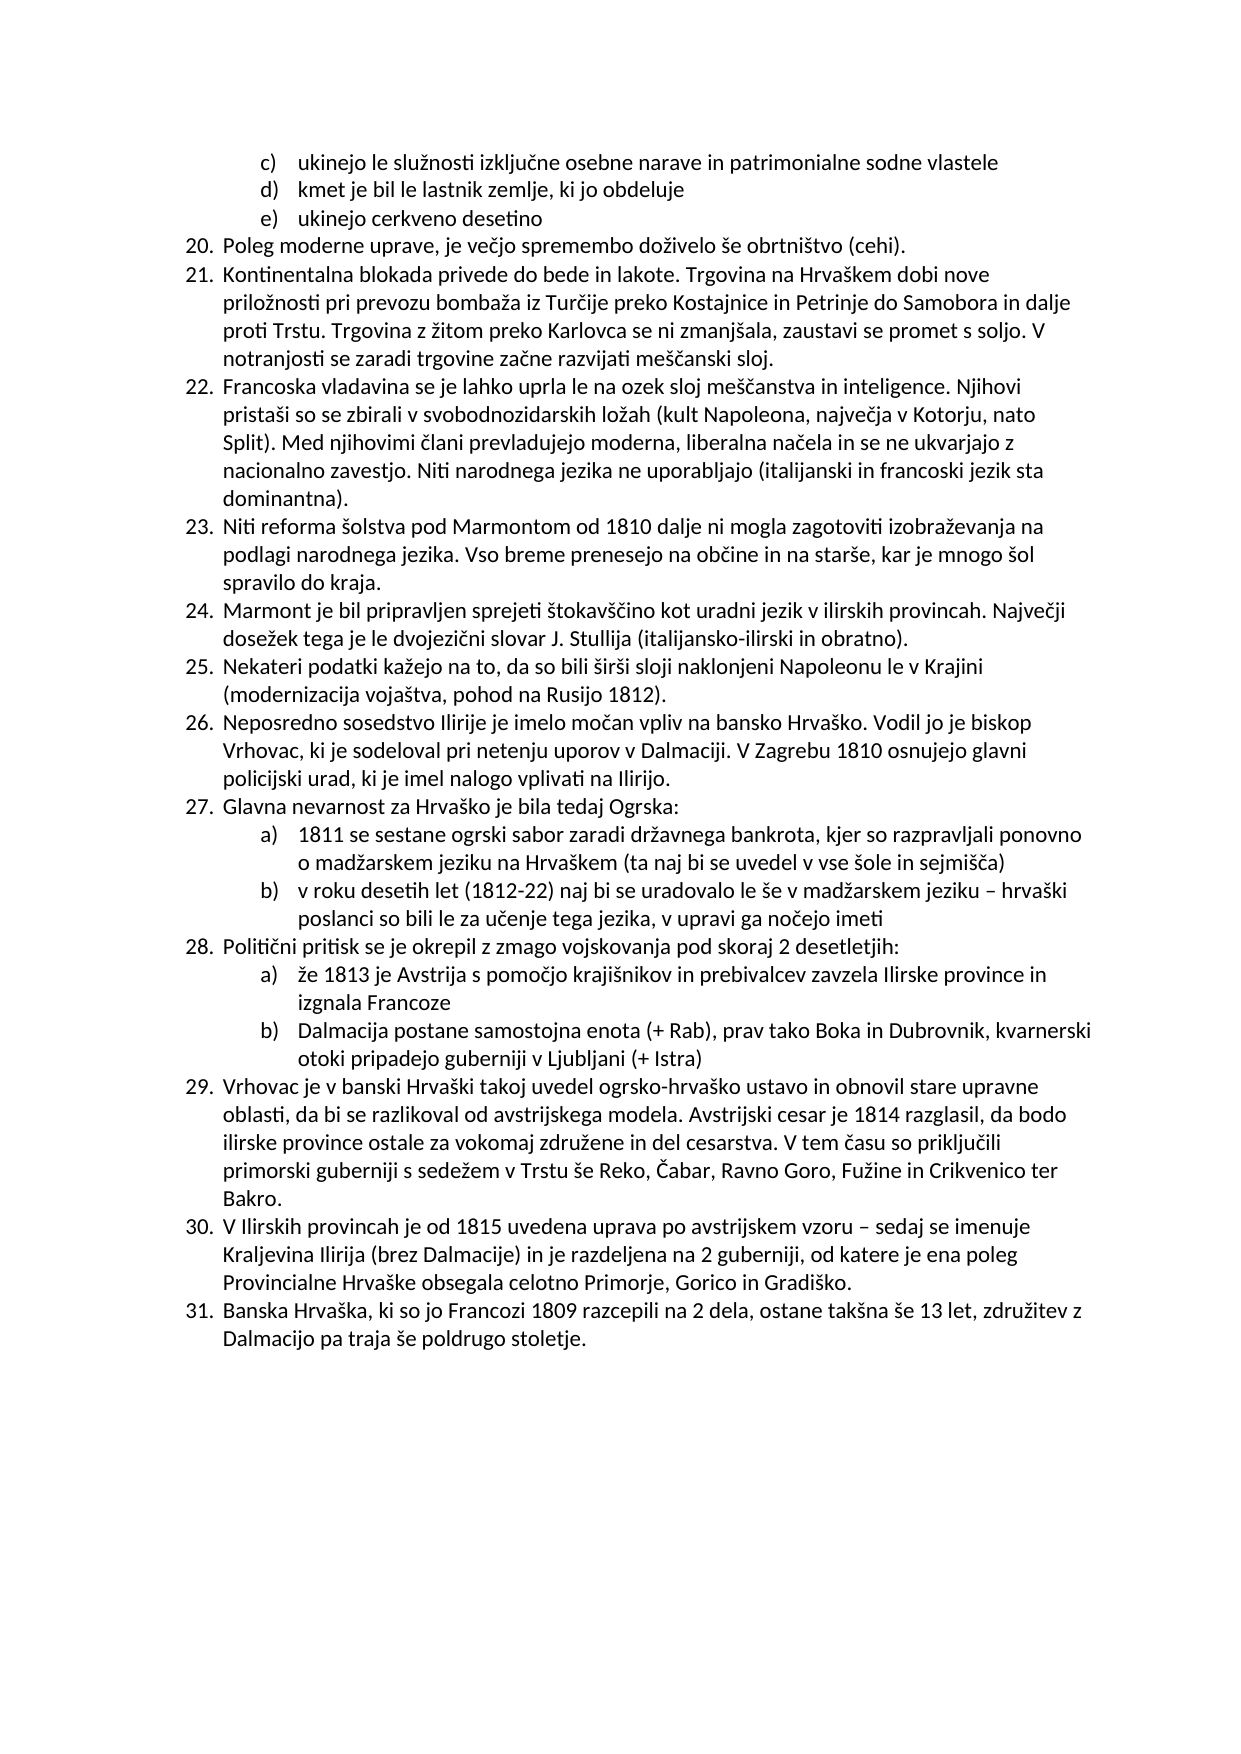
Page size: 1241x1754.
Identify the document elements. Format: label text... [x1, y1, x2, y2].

list Banska Hrvaška, ki so jo Francozi 1809 razcepili na 2 dela, ostane takšna še 13 let, združitev z Dalmacijo pa traja še poldrugo stoletje. [185, 1296, 1093, 1352]
list Poleg moderne uprave, je večjo spremembo doživelo še obrtništvo (cehi). [185, 232, 1093, 260]
list v roku desetih let (1812-22) naj bi se uradovalo le še v madžarskem jeziku – hrvaški poslanci so bili le za učenje tega jezika, v upravi ga nočejo imeti [260, 876, 1093, 932]
list V Ilirskih provincah je od 1815 uvedena uprava po avstrijskem vzoru – sedaj se imenuje Kraljevina Ilirija (brez Dalmacije) in je razdeljena na 2 guberniji, od katere je ena poleg Provincialne Hrvaške obsegala celotno Primorje, Gorico in Gradiško. [185, 1212, 1093, 1296]
list Niti reforma šolstva pod Marmontom od 1810 dalje ni mogla zagotoviti izobraževanja na podlagi narodnega jezika. Vso breme prenesejo na občine in na starše, kar je mnogo šol spravilo do kraja. [185, 512, 1093, 596]
list Glavna nevarnost za Hrvaško je bila tedaj Ogrska: [185, 792, 1093, 820]
list 1811 se sestane ogrski sabor zaradi državnega bankrota, kjer so razpravljali ponovno o madžarskem jeziku na Hrvaškem (ta naj bi se uvedel v vse šole in sejmišča) [260, 820, 1093, 876]
list že 1813 je Avstrija s pomočjo krajišnikov in prebivalcev zavzela Ilirske province in izgnala Francoze [260, 960, 1093, 1016]
list Marmont je bil pripravljen sprejeti štokavščino kot uradni jezik v ilirskih provincah. Največji dosežek tega je le dvojezični slovar J. Stullija (italijansko-ilirski in obratno). [185, 596, 1093, 652]
list Politični pritisk se je okrepil z zmago vojskovanja pod skoraj 2 desetletjih: [185, 932, 1093, 960]
list ukinejo cerkveno desetino [260, 204, 1093, 232]
list Neposredno sosedstvo Ilirije je imelo močan vpliv na bansko Hrvaško. Vodil jo je biskop Vrhovac, ki je sodeloval pri netenju uporov v Dalmaciji. V Zagrebu 1810 osnujejo glavni policijski urad, ki je imel nalogo vplivati na Ilirijo. [185, 708, 1093, 792]
list Dalmacija postane samostojna enota (+ Rab), prav tako Boka in Dubrovnik, kvarnerski otoki pripadejo guberniji v Ljubljani (+ Istra) [260, 1016, 1093, 1072]
list Kontinentalna blokada privede do bede in lakote. Trgovina na Hrvaškem dobi nove priložnosti pri prevozu bombaža iz Turčije preko Kostajnice in Petrinje do Samobora in dalje proti Trstu. Trgovina z žitom preko Karlovca se ni zmanjšala, zaustavi se promet s soljo. V notranjosti se zaradi trgovine začne razvijati meščanski sloj. [185, 260, 1093, 372]
list Francoska vladavina se je lahko uprla le na ozek sloj meščanstva in inteligence. Njihovi pristaši so se zbirali v svobodnozidarskih ložah (kult Napoleona, največja v Kotorju, nato Split). Med njihovimi člani prevladujejo moderna, liberalna načela in se ne ukvarjajo z nacionalno zavestjo. Niti narodnega jezika ne uporabljajo (italijanski in francoski jezik sta dominantna). [185, 372, 1093, 512]
list Vrhovac je v banski Hrvaški takoj uvedel ogrsko-hrvaško ustavo in obnovil stare upravne oblasti, da bi se razlikoval od avstrijskega modela. Avstrijski cesar je 1814 razglasil, da bodo ilirske province ostale za vokomaj združene in del cesarstva. V tem času so priključili primorski guberniji s sedežem v Trstu še Reko, Čabar, Ravno Goro, Fužine in Crikvenico ter Bakro. [185, 1072, 1093, 1212]
list ukinejo le služnosti izključne osebne narave in patrimonialne sodne vlastele [260, 148, 1093, 176]
list kmet je bil le lastnik zemlje, ki jo obdeluje [260, 176, 1093, 204]
list Nekateri podatki kažejo na to, da so bili širši sloji naklonjeni Napoleonu le v Krajini (modernizacija vojaštva, pohod na Rusijo 1812). [185, 652, 1093, 708]
